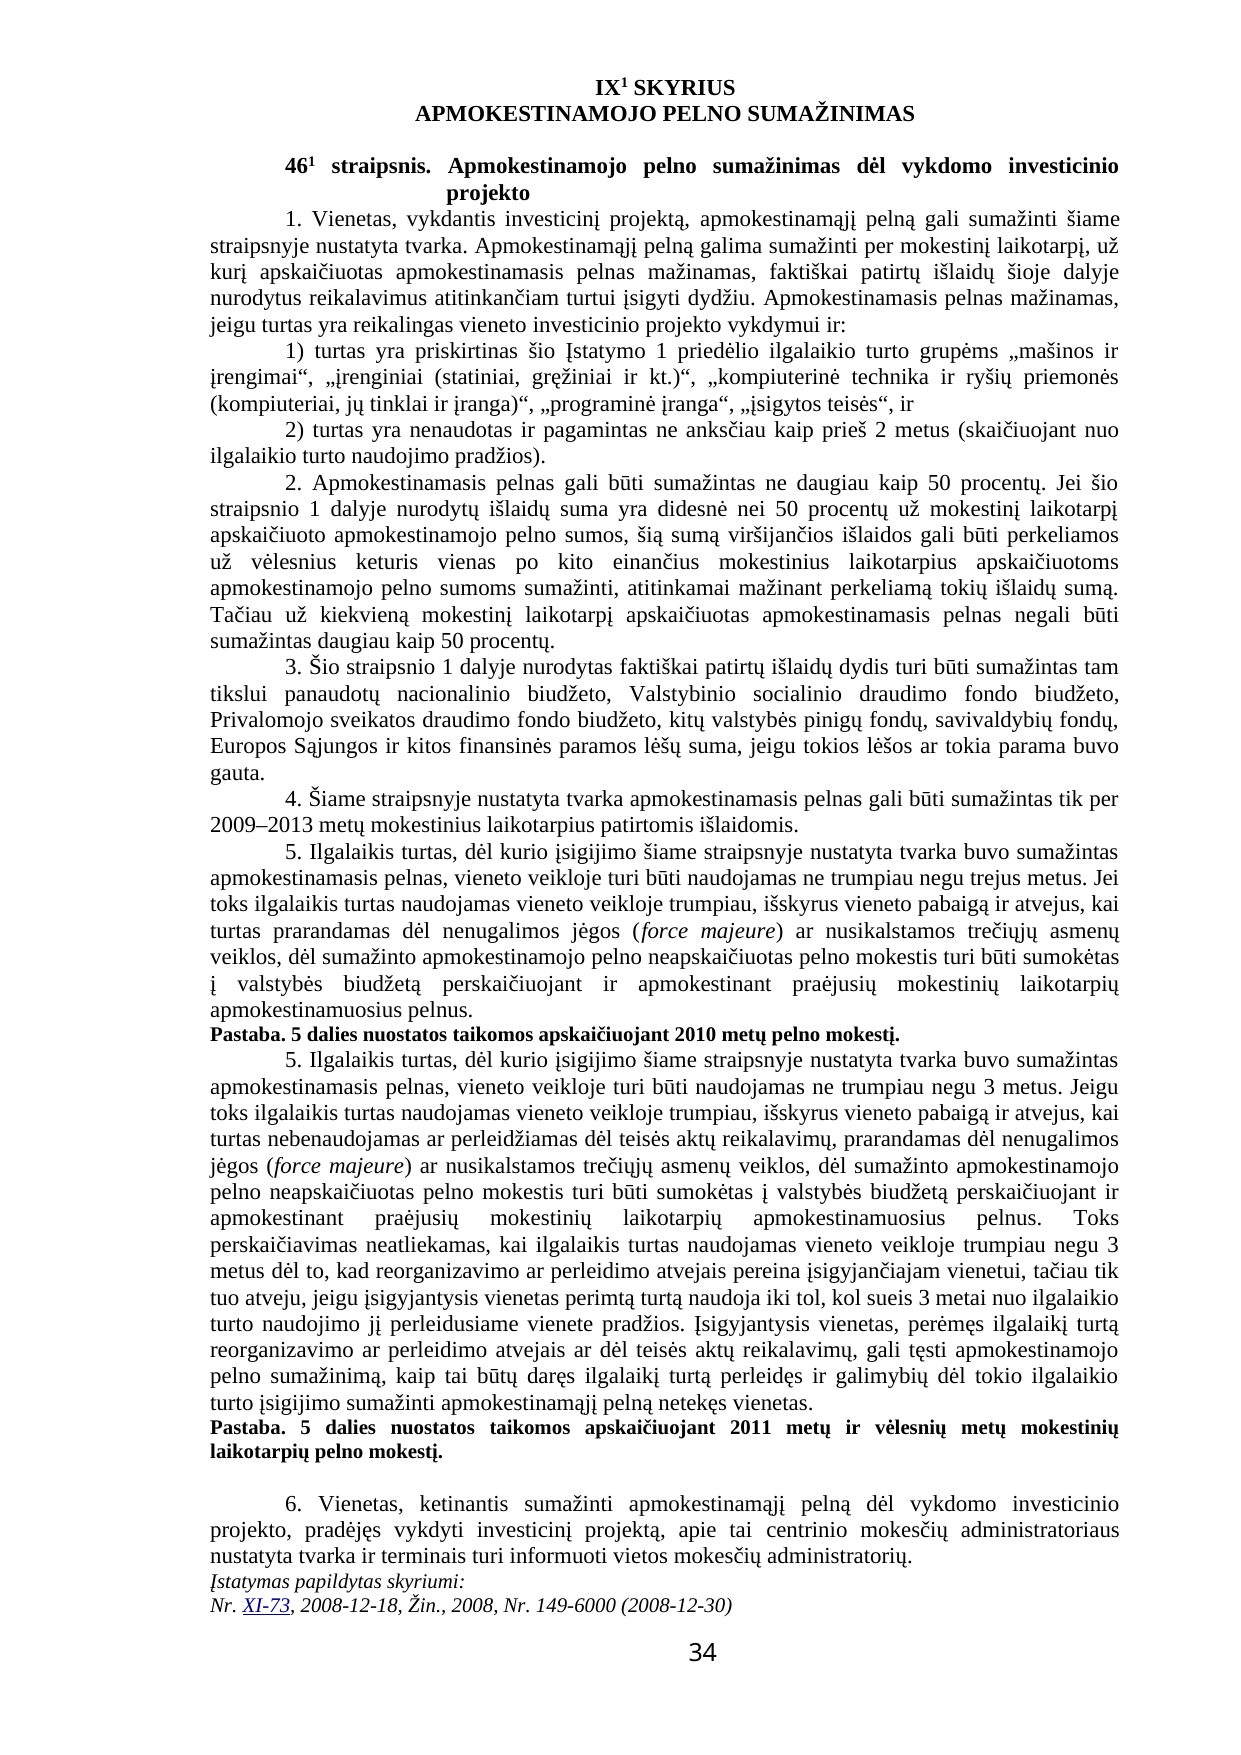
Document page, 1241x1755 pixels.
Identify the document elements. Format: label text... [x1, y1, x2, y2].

text 2. Apmokestinamasis pelnas gali būti sumažintas ne daugiau kaip 50 procentų. Jei šio straipsnio 1 dalyje nurodytų išlaidų suma yra didesnė nei 50 procentų už mokestinį laikotarpį apskaičiuoto apmokestinamojo pelno sumos, šią sumą viršijančios išlaidos gali būti perkeliamos už vėlesnius keturis vienas po kito einančius mokestinius laikotarpius apskaičiuotoms apmokestinamojo pelno sumoms sumažinti, atitinkamai mažinant perkeliamą tokių išlaidų sumą. Tačiau už kiekvieną mokestinį laikotarpį apskaičiuotas apmokestinamasis pelnas negali būti sumažintas daugiau kaip 50 procentų. [210, 469, 1120, 653]
text 3. Šio straipsnio 1 dalyje nurodytas faktiškai patirtų išlaidų dydis turi būti sumažintas tam tikslui panaudotų nacionalinio biudžeto, Valstybinio socialinio draudimo fondo biudžeto, Privalomojo sveikatos draudimo fondo biudžeto, kitų valstybės pinigų fondų, savivaldybių fondų, Europos Sąjungos ir kitos finansinės paramos lėšų suma, jeigu tokios lėšos ar tokia parama buvo gauta. [210, 653, 1120, 785]
text Pastaba. 5 dalies nuostatos taikomos apskaičiuojant 2011 metų ir vėlesnių metų mokestinių laikotarpių pelno mokestį. [210, 1415, 1120, 1463]
text 1) turtas yra priskirtinas šio Įstatymo 1 priedėlio ilgalaikio turto grupėms „mašinos ir įrengimai“, „įrenginiai (statiniai, gręžiniai ir kt.)“, „kompiuterinė technika ir ryšių priemonės (kompiuteriai, jų tinklai ir įranga)“, „programinė įranga“, „įsigytos teisės“, ir [210, 337, 1120, 416]
text 5. Ilgalaikis turtas, dėl kurio įsigijimo šiame straipsnyje nustatyta tvarka buvo sumažintas apmokestinamasis pelnas, vieneto veikloje turi būti naudojamas ne trumpiau negu trejus metus. Jei toks ilgalaikis turtas naudojamas vieneto veikloje trumpiau, išskyrus vieneto pabaigą ir atvejus, kai turtas prarandamas dėl nenugalimos jėgos (force majeure) ar nusikalstamos trečiųjų asmenų veiklos, dėl sumažinto apmokestinamojo pelno neapskaičiuotas pelno mokestis turi būti sumokėtas į valstybės biudžetą perskaičiuojant ir apmokestinant praėjusių mokestinių laikotarpių apmokestinamuosius pelnus. [210, 838, 1120, 1022]
text 461 straipsnis. Apmokestinamojo pelno sumažinimas dėl vykdomo investicinio projekto [285, 153, 1120, 205]
text 5. Ilgalaikis turtas, dėl kurio įsigijimo šiame straipsnyje nustatyta tvarka buvo sumažintas apmokestinamasis pelnas, vieneto veikloje turi būti naudojamas ne trumpiau negu 3 metus. Jeigu toks ilgalaikis turtas naudojamas vieneto veikloje trumpiau, išskyrus vieneto pabaigą ir atvejus, kai turtas nebenaudojamas ar perleidžiamas dėl teisės aktų reikalavimų, prarandamas dėl nenugalimos jėgos (force majeure) ar nusikalstamos trečiųjų asmenų veiklos, dėl sumažinto apmokestinamojo pelno neapskaičiuotas pelno mokestis turi būti sumokėtas į valstybės biudžetą perskaičiuojant ir apmokestinant praėjusių mokestinių laikotarpių apmokestinamuosius pelnus. Toks perskaičiavimas neatliekamas, kai ilgalaikis turtas naudojamas vieneto veikloje trumpiau negu 3 metus dėl to, kad reorganizavimo ar perleidimo atvejais pereina įsigyjančiajam vienetui, tačiau tik tuo atveju, jeigu įsigyjantysis vienetas perimtą turtą naudoja iki tol, kol sueis 3 metai nuo ilgalaikio turto naudojimo jį perleidusiame vienete pradžios. Įsigyjantysis vienetas, perėmęs ilgalaikį turtą reorganizavimo ar perleidimo atvejais ar dėl teisės aktų reikalavimų, gali tęsti apmokestinamojo pelno sumažinimą, kaip tai būtų daręs ilgalaikį turtą perleidęs ir galimybių dėl tokio ilgalaikio turto įsigijimo sumažinti apmokestinamąjį pelną netekęs vienetas. [210, 1046, 1120, 1415]
text 2) turtas yra nenaudotas ir pagamintas ne anksčiau kaip prieš 2 metus (skaičiuojant nuo ilgalaikio turto naudojimo pradžios). [210, 416, 1120, 469]
text Įstatymas papildytas skyriumi: [210, 1569, 1120, 1593]
text Nr. XI-73, 2008-12-18, Žin., 2008, Nr. 149-6000 (2008-12-30) [210, 1593, 1120, 1617]
text 6. Vienetas, ketinantis sumažinti apmokestinamąjį pelną dėl vykdomo investicinio projekto, pradėjęs vykdyti investicinį projektą, apie tai centrinio mokesčių administratoriaus nustatyta tvarka ir terminais turi informuoti vietos mokesčių administratorių. [210, 1490, 1120, 1569]
text 1. Vienetas, vykdantis investicinį projektą, apmokestinamąjį pelną gali sumažinti šiame straipsnyje nustatyta tvarka. Apmokestinamąjį pelną galima sumažinti per mokestinį laikotarpį, už kurį apskaičiuotas apmokestinamasis pelnas mažinamas, faktiškai patirtų išlaidų šioje dalyje nurodytus reikalavimus atitinkančiam turtui įsigyti dydžiu. Apmokestinamasis pelnas mažinamas, jeigu turtas yra reikalingas vieneto investicinio projekto vykdymui ir: [210, 205, 1120, 337]
text 4. Šiame straipsnyje nustatyta tvarka apmokestinamasis pelnas gali būti sumažintas tik per 2009–2013 metų mokestinius laikotarpius patirtomis išlaidomis. [210, 785, 1120, 838]
subtitle APMOKESTINAMOJO PELNO SUMAŽINIMAS [210, 100, 1120, 126]
text IX1 SKYRIUS [210, 73, 1120, 100]
text Pastaba. 5 dalies nuostatos taikomos apskaičiuojant 2010 metų pelno mokestį. [210, 1022, 1120, 1046]
